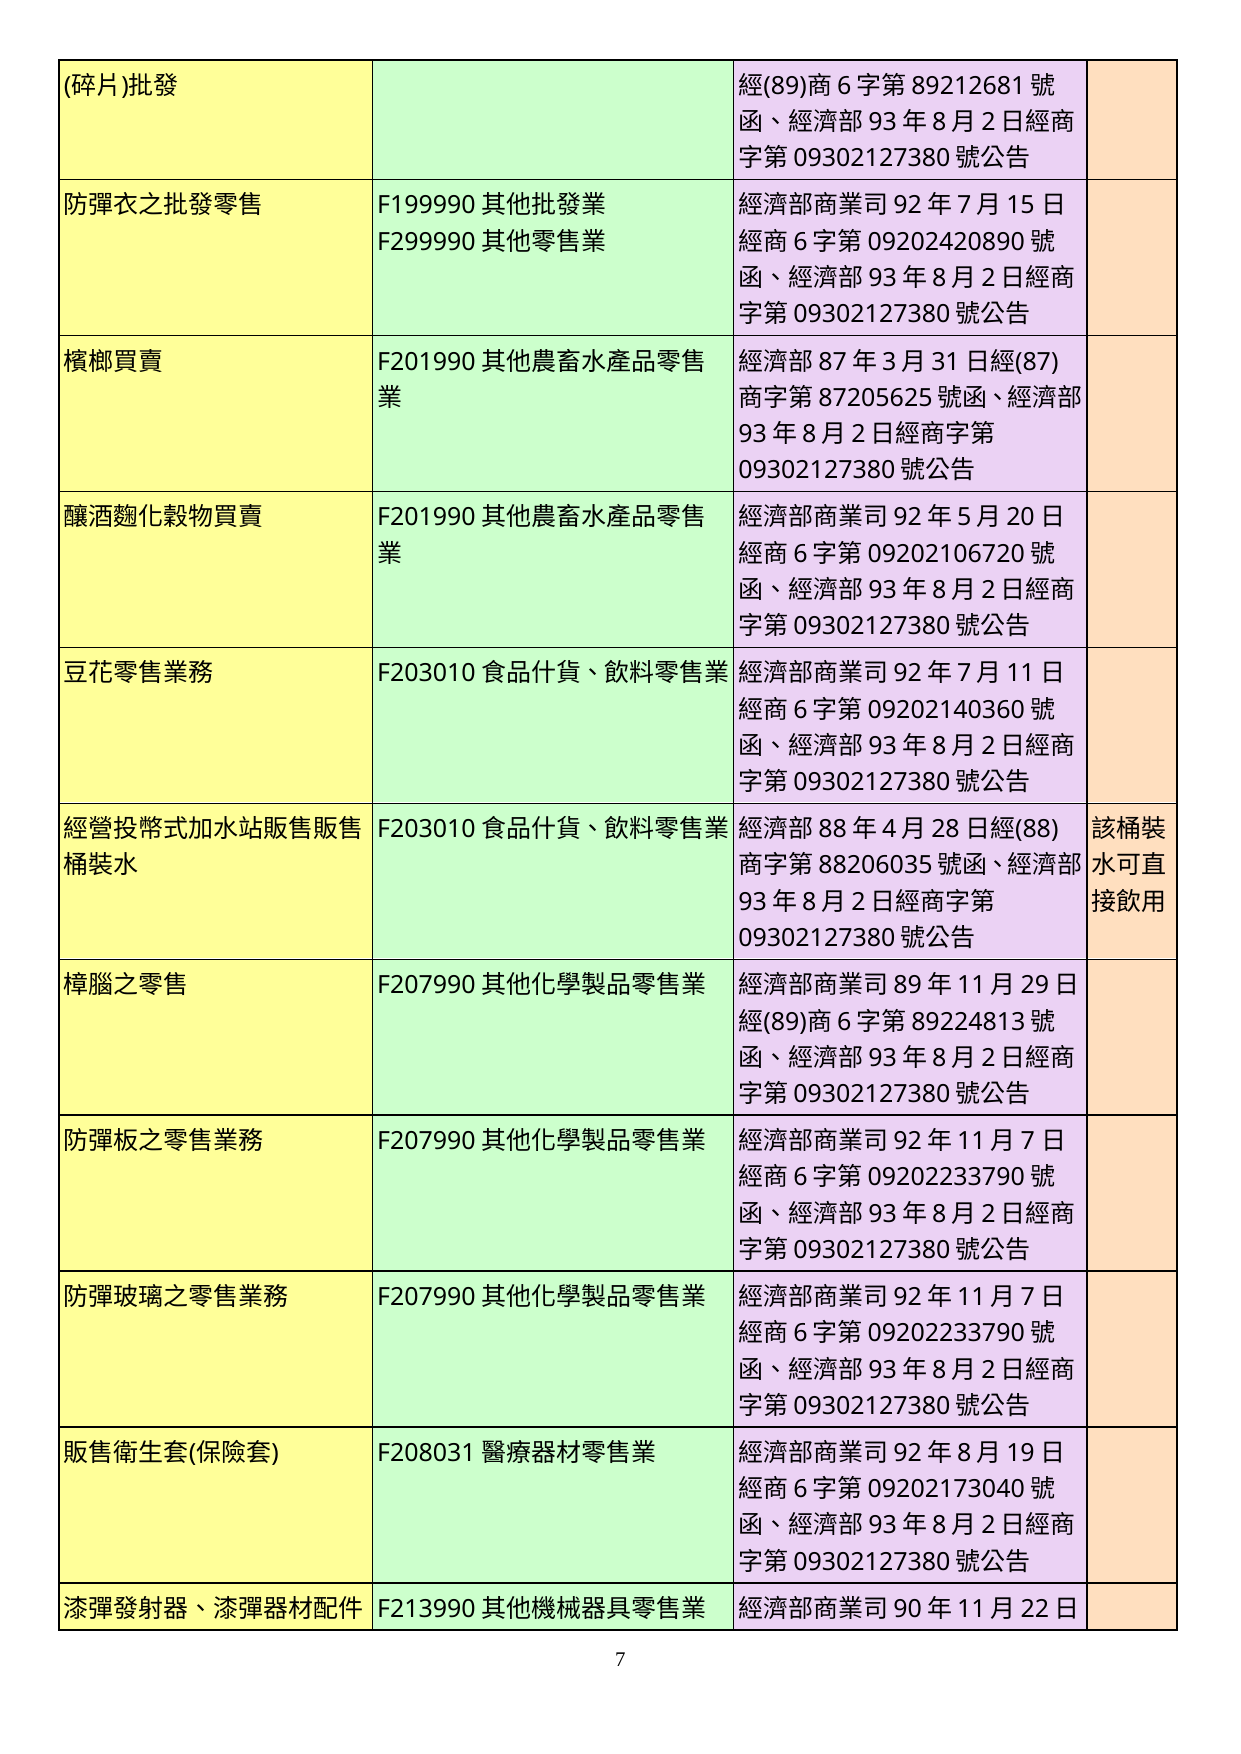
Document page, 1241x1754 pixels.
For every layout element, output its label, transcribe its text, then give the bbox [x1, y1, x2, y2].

table_cell [1088, 1584, 1176, 1629]
table_cell 經濟部商業司92年8月19日經商6字第09202173040號函、經濟部93年8月2日經商字第09302127380號公告 [734, 1428, 1086, 1582]
table_cell F207990其他化學製品零售業 [373, 960, 733, 1114]
table_cell 防彈衣之批發零售 [60, 180, 372, 335]
table_cell 經濟部商業司90年11月22日 [734, 1584, 1086, 1629]
table_cell 經濟部商業司89年11月29日經(89)商6字第89224813號函、經濟部93年8月2日經商字第09302127380號公告 [734, 960, 1086, 1114]
table_cell [1088, 61, 1176, 179]
table_cell 販售衛生套(保險套) [60, 1428, 372, 1582]
table_cell F208031醫療器材零售業 [373, 1428, 733, 1582]
table_cell 樟腦之零售 [60, 960, 372, 1114]
table_cell [1088, 492, 1176, 647]
table_cell 經營投幣式加水站販售販售桶裝水 [60, 804, 372, 958]
table_cell [1088, 336, 1176, 491]
table_cell 經濟部商業司92年5月20日經商6字第09202106720號函、經濟部93年8月2日經商字第09302127380號公告 [734, 492, 1086, 647]
table_cell F199990其他批發業 F299990其他零售業 [373, 180, 733, 335]
table_cell 經濟部88年4月28日經(88)商字第88206035號函、經濟部93年8月2日經商字第09302127380號公告 [734, 804, 1086, 958]
table_cell 經濟部商業司92年11月7 日經商6字第09202233790號函、經濟部93年8月2日經商字第09302127380號公告 [734, 1116, 1086, 1270]
table_cell [1088, 1428, 1176, 1582]
table_cell 釀酒麴化穀物買賣 [60, 492, 372, 647]
table_cell [373, 61, 733, 179]
table_cell [1088, 648, 1176, 802]
table_cell F213990其他機械器具零售業 [373, 1584, 733, 1629]
table_cell 防彈板之零售業務 [60, 1116, 372, 1270]
table_cell 經濟部商業司92年7月11日經商6字第09202140360號函、經濟部93年8月2日經商字第09302127380號公告 [734, 648, 1086, 802]
table_cell F203010食品什貨、飲料零售業 [373, 648, 733, 802]
table_cell F207990其他化學製品零售業 [373, 1116, 733, 1270]
table_cell 經濟部商業司92年11月7日經商6字第09202233790號函、經濟部93年8月2日經商字第09302127380號公告 [734, 1272, 1086, 1426]
table_cell [1088, 180, 1176, 335]
table_cell [1088, 960, 1176, 1114]
table_cell [1088, 1272, 1176, 1426]
table_cell 經濟部87年3月31日經(87)商字第87205625號函、經濟部93年8月2日經商字第09302127380號公告 [734, 336, 1086, 491]
table_cell 經(89)商6字第89212681號函、經濟部93年8月2日經商字第09302127380號公告 [734, 61, 1086, 179]
table_cell 該桶裝水可直接飲用 [1088, 804, 1176, 958]
table_cell 豆花零售業務 [60, 648, 372, 802]
table_cell 漆彈發射器、漆彈器材配件 [60, 1584, 372, 1629]
table_cell F207990其他化學製品零售業 [373, 1272, 733, 1426]
table_cell 經濟部商業司92年7月15 日經商6字第09202420890號函、經濟部93年8月2日經商字第09302127380號公告 [734, 180, 1086, 335]
table_cell F201990其他農畜水產品零售業 [373, 492, 733, 647]
table_cell (碎片)批發 [60, 61, 372, 179]
table_cell [1088, 1116, 1176, 1270]
table_cell 防彈玻璃之零售業務 [60, 1272, 372, 1426]
table_cell 檳榔買賣 [60, 336, 372, 491]
table_cell F201990其他農畜水產品零售業 [373, 336, 733, 491]
table_cell F203010食品什貨、飲料零售業 [373, 804, 733, 958]
